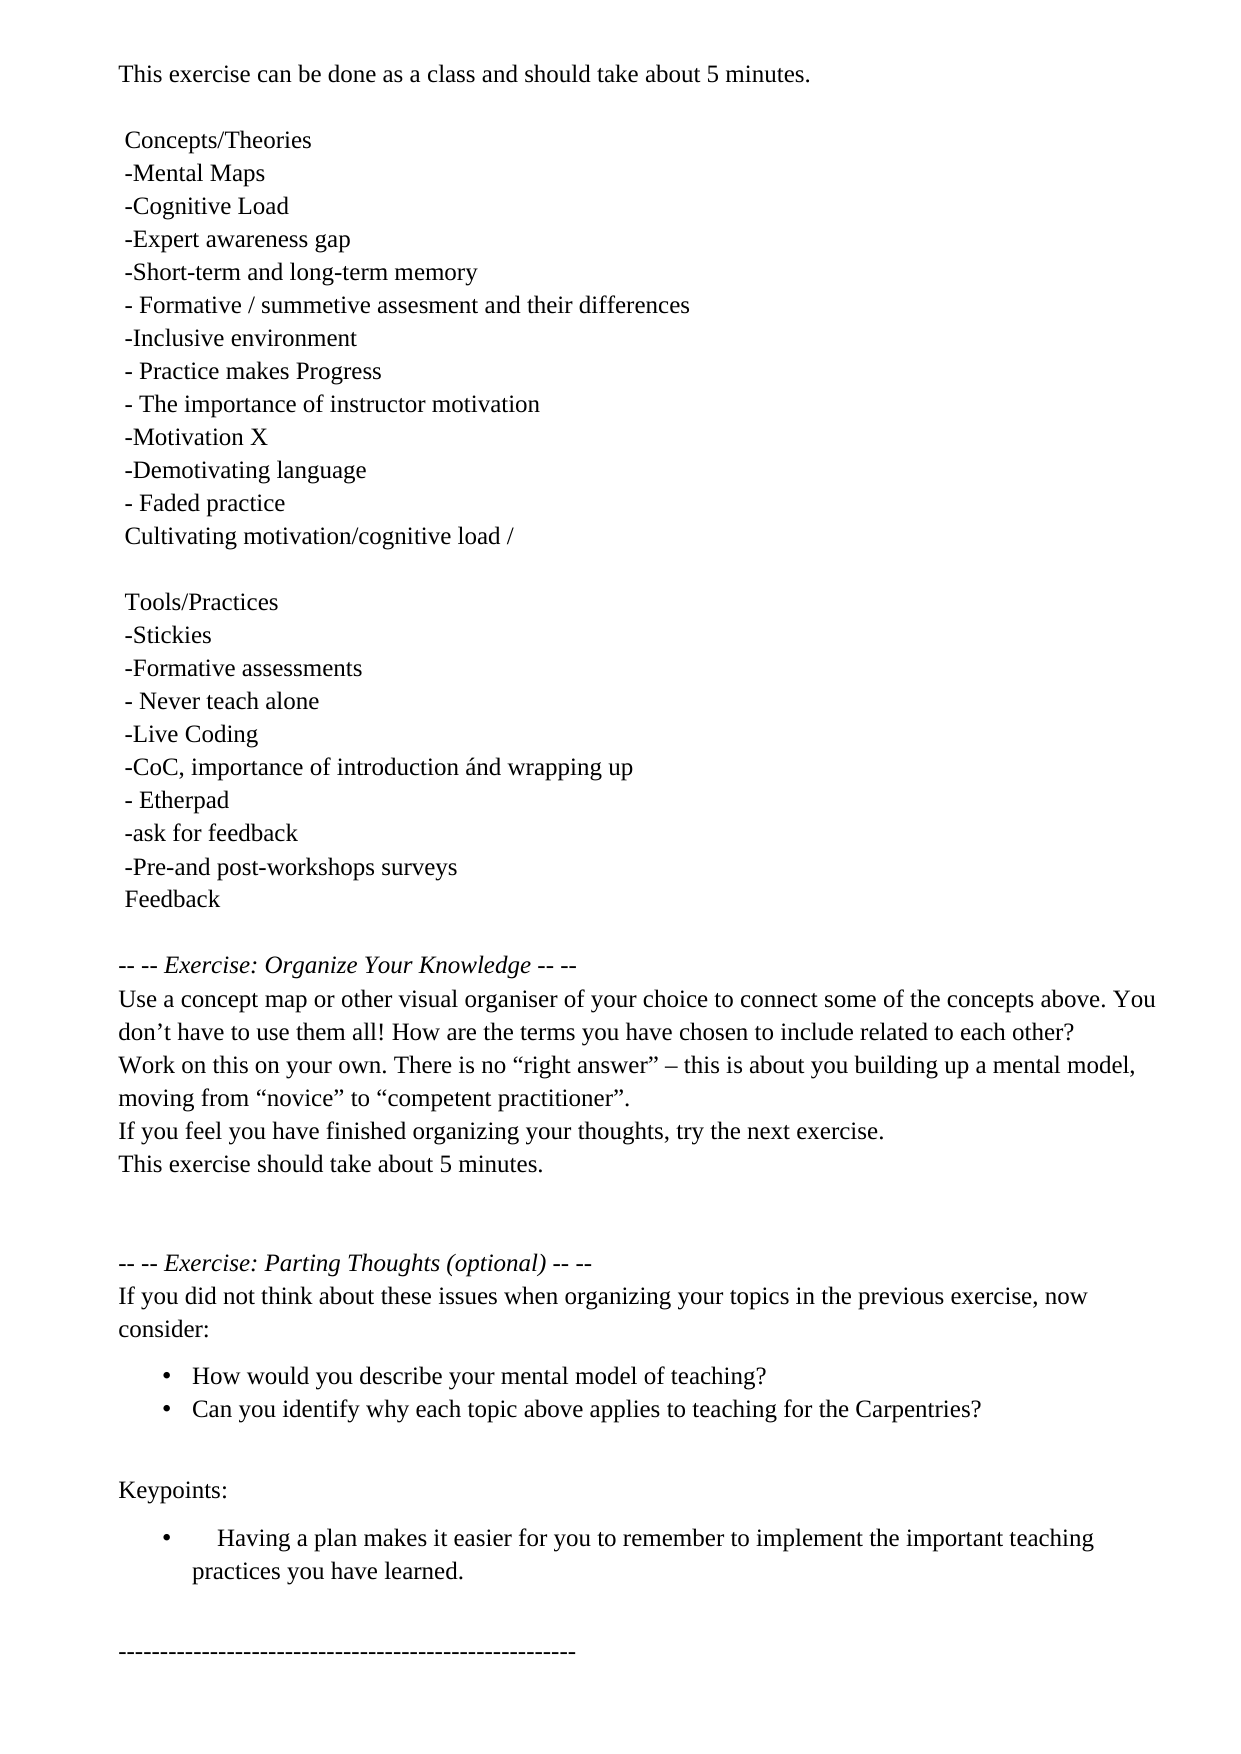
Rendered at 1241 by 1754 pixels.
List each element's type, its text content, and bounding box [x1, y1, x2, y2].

list How would you describe your mental model of teaching? [162, 1361, 1181, 1390]
list Having a plan makes it easier for you to remember to implement the important teaching practices you have learned. [162, 1523, 1181, 1584]
text This exercise can be done as a class and should take about 5 minutes. Concepts/Theories -Mental Maps -Cognitive Load -Expert awareness gap -Short-term and long-term memory - Formative / summetive assesment and their differences -Inclusive environment - Practice makes Progress - The importance of instructor motivation -Motivation X -Demotivating language - Faded practice Cultivating motivation/cognitive load / Tools/Practices -Stickies -Formative assessments - Never teach alone -Live Coding -CoC, importance of introduction ánd wrapping up - Etherpad -ask for feedback -Pre-and post-workshops surveys Feedback -- -- Exercise: Organize Your Knowledge -- -- Use a concept map or other visual organiser of your choice to connect some of the concepts above. You don’t have to use them all! How are the terms you have chosen to include related to each other? Work on this on your own. There is no “right answer” – this is about you building up a mental model, moving from “novice” to “competent practitioner”. If you feel you have finished organizing your thoughts, try the next exercise. This exercise should take about 5 minutes. -- -- Exercise: Parting Thoughts (optional) -- -- If you did not think about these issues when organizing your topics in the previous exercise, now consider: [118, 59, 1181, 1343]
text ------------------------------------------------------- [118, 1603, 1181, 1665]
list Can you identify why each topic above applies to teaching for the Carpentries? [162, 1394, 1181, 1423]
text Keypoints: [118, 1442, 1181, 1504]
